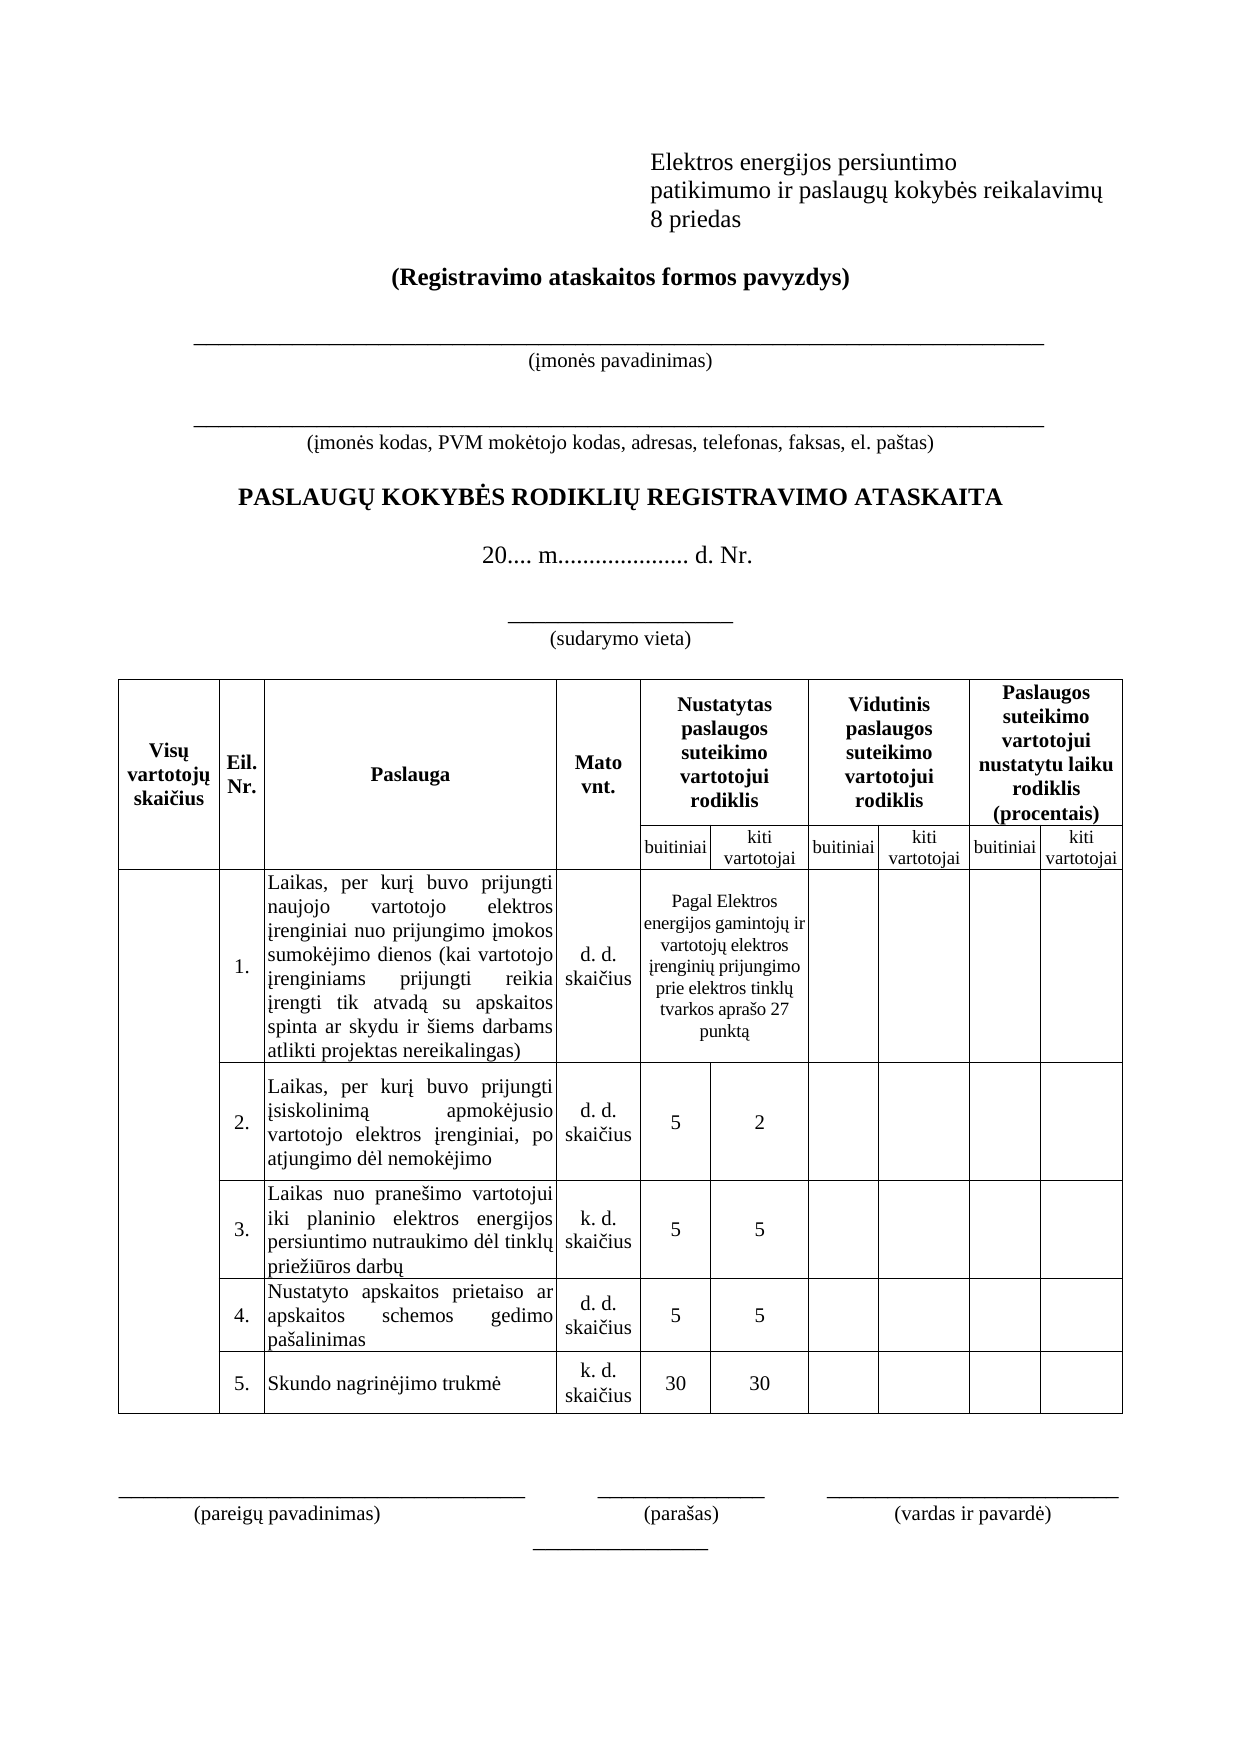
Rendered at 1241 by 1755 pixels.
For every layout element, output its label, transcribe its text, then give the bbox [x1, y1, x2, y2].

table_header Paslauga [265, 680, 556, 869]
text 20.... m..................... d. Nr. [119, 540, 1122, 569]
table_cell [879, 1279, 969, 1351]
table_cell [1041, 1279, 1122, 1351]
table_cell buitiniai [970, 826, 1040, 869]
table_cell 30 [711, 1352, 808, 1413]
table_cell [970, 870, 1040, 1062]
table_cell Skundo nagrinėjimo trukmė [265, 1352, 556, 1413]
table_cell [879, 1181, 969, 1278]
text (pareigų pavadinimas) (parašas) (vardas ir pavardė) [119, 1501, 1122, 1524]
table_header Visų vartotojų skaičius [119, 680, 219, 869]
table_cell 5 [711, 1279, 808, 1351]
table_cell 5 [641, 1181, 710, 1278]
text (įmonės kodas, PVM mokėtojo kodas, adresas, telefonas, faksas, el. paštas) [119, 430, 1122, 454]
table_cell [879, 870, 969, 1062]
table_cell kiti vartotojai [711, 826, 808, 869]
table_cell 1. [220, 870, 264, 1062]
table_cell [1041, 1352, 1122, 1413]
table_cell kiti vartotojai [1041, 826, 1122, 869]
table_cell [809, 870, 878, 1062]
table_header Paslaugos suteikimo vartotojui nustatytu laiku rodiklis (procentais) [970, 680, 1122, 824]
table_cell [970, 1181, 1040, 1278]
table_cell 5. [220, 1352, 264, 1413]
table_cell d. d. skaičius [557, 1279, 640, 1351]
table_cell buitiniai [809, 826, 878, 869]
table_cell 2. [220, 1063, 264, 1180]
text Elektros energijos persiuntimo [650, 147, 1122, 176]
table_cell 5 [711, 1181, 808, 1278]
text patikimumo ir paslaugų kokybės reikalavimų [650, 176, 1122, 204]
table_cell [879, 1063, 969, 1180]
table_cell Nustatyto apskaitos prietaiso ar apskaitos schemos gedimo pašalinimas [265, 1279, 556, 1351]
text (Registravimo ataskaitos formos pavyzdys) [119, 262, 1122, 291]
table_header Eil. Nr. [220, 680, 264, 869]
table_cell Pagal Elektros energijos gamintojų ir vartotojų elektros įrenginių prijungimo prie elektros tinklų tvarkos aprašo 27 punktą [641, 870, 808, 1062]
table_cell [119, 870, 219, 1351]
table_header Vidutinis paslaugos suteikimo vartotojui rodiklis [809, 680, 969, 824]
table_cell [809, 1063, 878, 1180]
table_cell Laikas, per kurį buvo prijungti naujojo vartotojo elektros įrenginiai nuo prijungimo įmokos sumokėjimo dienos (kai vartotojo įrenginiams prijungti reikia įrengti tik atvadą su apskaitos spinta ar skydu ir šiems darbams atlikti projektas nereikalingas) [265, 870, 556, 1062]
table_cell 5 [641, 1063, 710, 1180]
table_cell 30 [641, 1352, 710, 1413]
table_cell 2 [711, 1063, 808, 1180]
table_cell k. d. skaičius [557, 1352, 640, 1413]
text 8 priedas [650, 204, 1122, 233]
text (įmonės pavadinimas) [119, 348, 1122, 372]
table_cell Laikas, per kurį buvo prijungti įsiskolinimą apmokėjusio vartotojo elektros įrenginiai, po atjungimo dėl nemokėjimo [265, 1063, 556, 1180]
table_cell [970, 1279, 1040, 1351]
table_cell [1041, 1181, 1122, 1278]
table_cell k. d. skaičius [557, 1181, 640, 1278]
table_cell [970, 1063, 1040, 1180]
table_cell [879, 1352, 969, 1413]
table_header Mato vnt. [557, 680, 640, 869]
text ______________ [119, 1524, 1122, 1553]
table_cell Laikas nuo pranešimo vartotojui iki planinio elektros energijos persiuntimo nutraukimo dėl tinklų priežiūros darbų [265, 1181, 556, 1278]
table_cell [809, 1181, 878, 1278]
text __________________ [119, 597, 1122, 626]
table_cell kiti vartotojai [879, 826, 969, 869]
text PASLAUGŲ KOKYBĖS RODIKLIŲ REGISTRAVIMO ATASKAITA [119, 482, 1122, 511]
table_cell [809, 1279, 878, 1351]
table_cell 5 [641, 1279, 710, 1351]
table_cell [1041, 1063, 1122, 1180]
table_cell buitiniai [641, 826, 710, 869]
table_cell 4. [220, 1279, 264, 1351]
table_cell [809, 1352, 878, 1413]
table_cell [119, 1351, 219, 1413]
table_cell 3. [220, 1181, 264, 1278]
table_cell d. d. skaičius [557, 1063, 640, 1180]
table_cell [1041, 870, 1122, 1062]
table_header Nustatytas paslaugos suteikimo vartotojui rodiklis [641, 680, 808, 824]
table_cell d. d. skaičius [557, 870, 640, 1062]
table_cell [970, 1352, 1040, 1413]
text (sudarymo vieta) [119, 626, 1122, 650]
